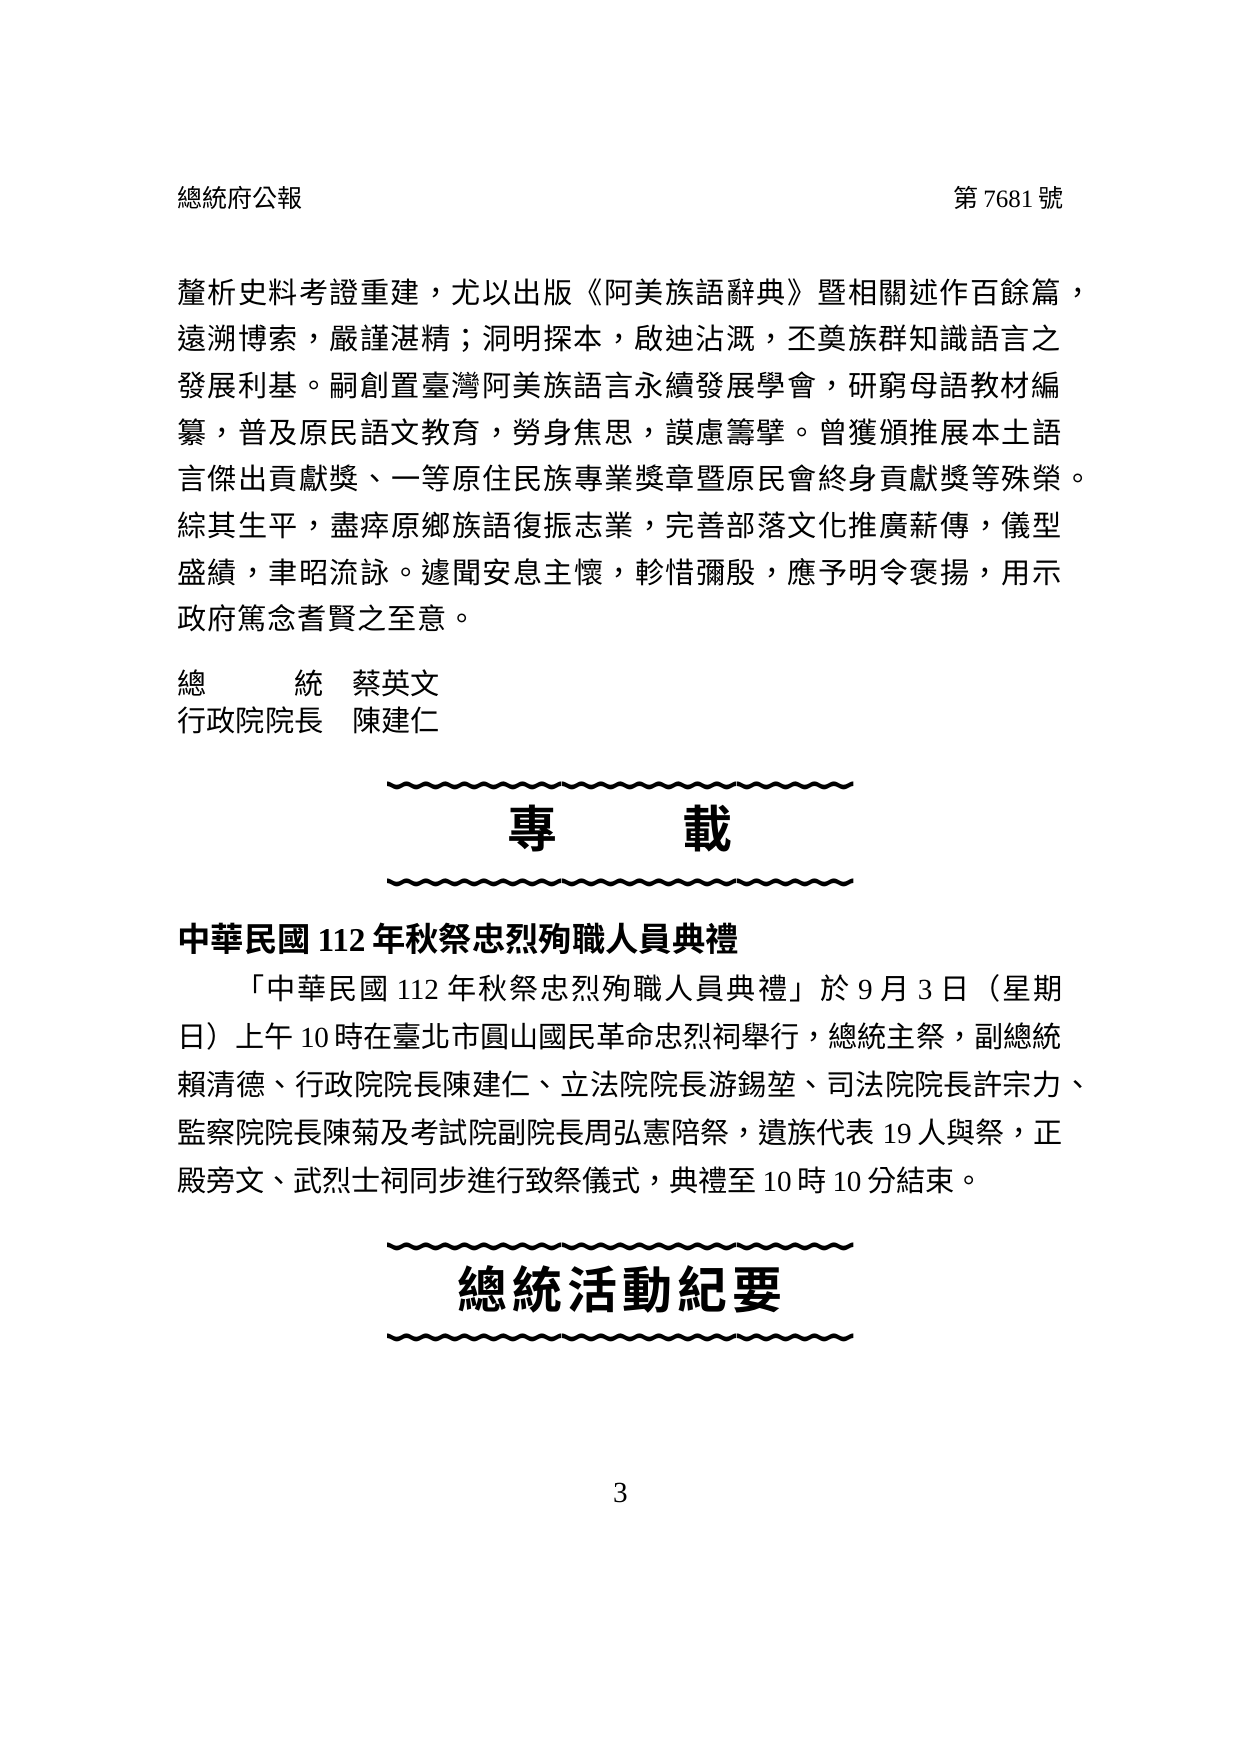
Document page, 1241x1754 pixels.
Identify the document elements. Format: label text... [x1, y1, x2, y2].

text 專載 [177, 789, 1063, 862]
text 總統活動紀要 [177, 1251, 1063, 1323]
text 「中華民國112年秋祭忠烈殉職人員典禮」於9月3日（星期日）上午10時在臺北市圓山國民革命忠烈祠舉行，總統主祭，副總統賴清德、行政院院長陳建仁、立法院院長游錫堃、司法院院長許宗力、監察院院長陳菊及考試院副院長周弘憲陪祭，遺族代表19人與祭，正殿旁文、武烈士祠同步進行致祭儀式，典禮至10時10分結束。 [177, 961, 1063, 1201]
text ﹏﹏﹏﹏﹏﹏﹏﹏ [177, 862, 1063, 887]
text ﹏﹏﹏﹏﹏﹏﹏﹏ [177, 764, 1063, 789]
text 總 統 蔡英文 行政院院長 陳建仁 [177, 664, 1063, 739]
text 中華民國112年秋祭忠烈殉職人員典禮 [177, 912, 1063, 961]
text ﹏﹏﹏﹏﹏﹏﹏﹏ [177, 1226, 1063, 1251]
text 玉山神學院前院長吳明義（Namoh Rata），資性惇敏，勤恪通達。少歲立意服務教會，卒業玉山神學院，繼獲美國哥倫比亞國際大學神學研究院神學碩士暨聖查理斯大學哲學博士學位，持恆礱砥，卓然有聲。復遄返執鞭，歷任玉山神學院院長、慈濟大學人類學研究所客座教授、國立東華大學民族語言與傳播學系兼任教師等職。長年潛心語言素材蒐采，豐厚無形資產保存；專力族語書寫記事，釐析史料考證重建，尤以出版《阿美族語辭典》暨相關述作百餘篇，遠溯博索，嚴謹湛精；洞明探本，啟迪沾溉，丕奠族群知識語言之發展利基。嗣創置臺灣阿美族語言永續發展學會，研窮母語教材編纂，普及原民語文教育，勞身焦思，謨慮籌擘。曾獲頒推展本土語言傑出貢獻獎、一等原住民族專業獎章暨原民會終身貢獻獎等殊榮。綜其生平，盡瘁原鄉族語復振志業，完善部落文化推廣薪傳，儀型盛績，聿昭流詠。遽聞安息主懷，軫惜彌殷，應予明令褒揚，用示政府篤念耆賢之至意。 [177, 266, 1063, 639]
text ﹏﹏﹏﹏﹏﹏﹏﹏ [177, 1323, 1063, 1340]
